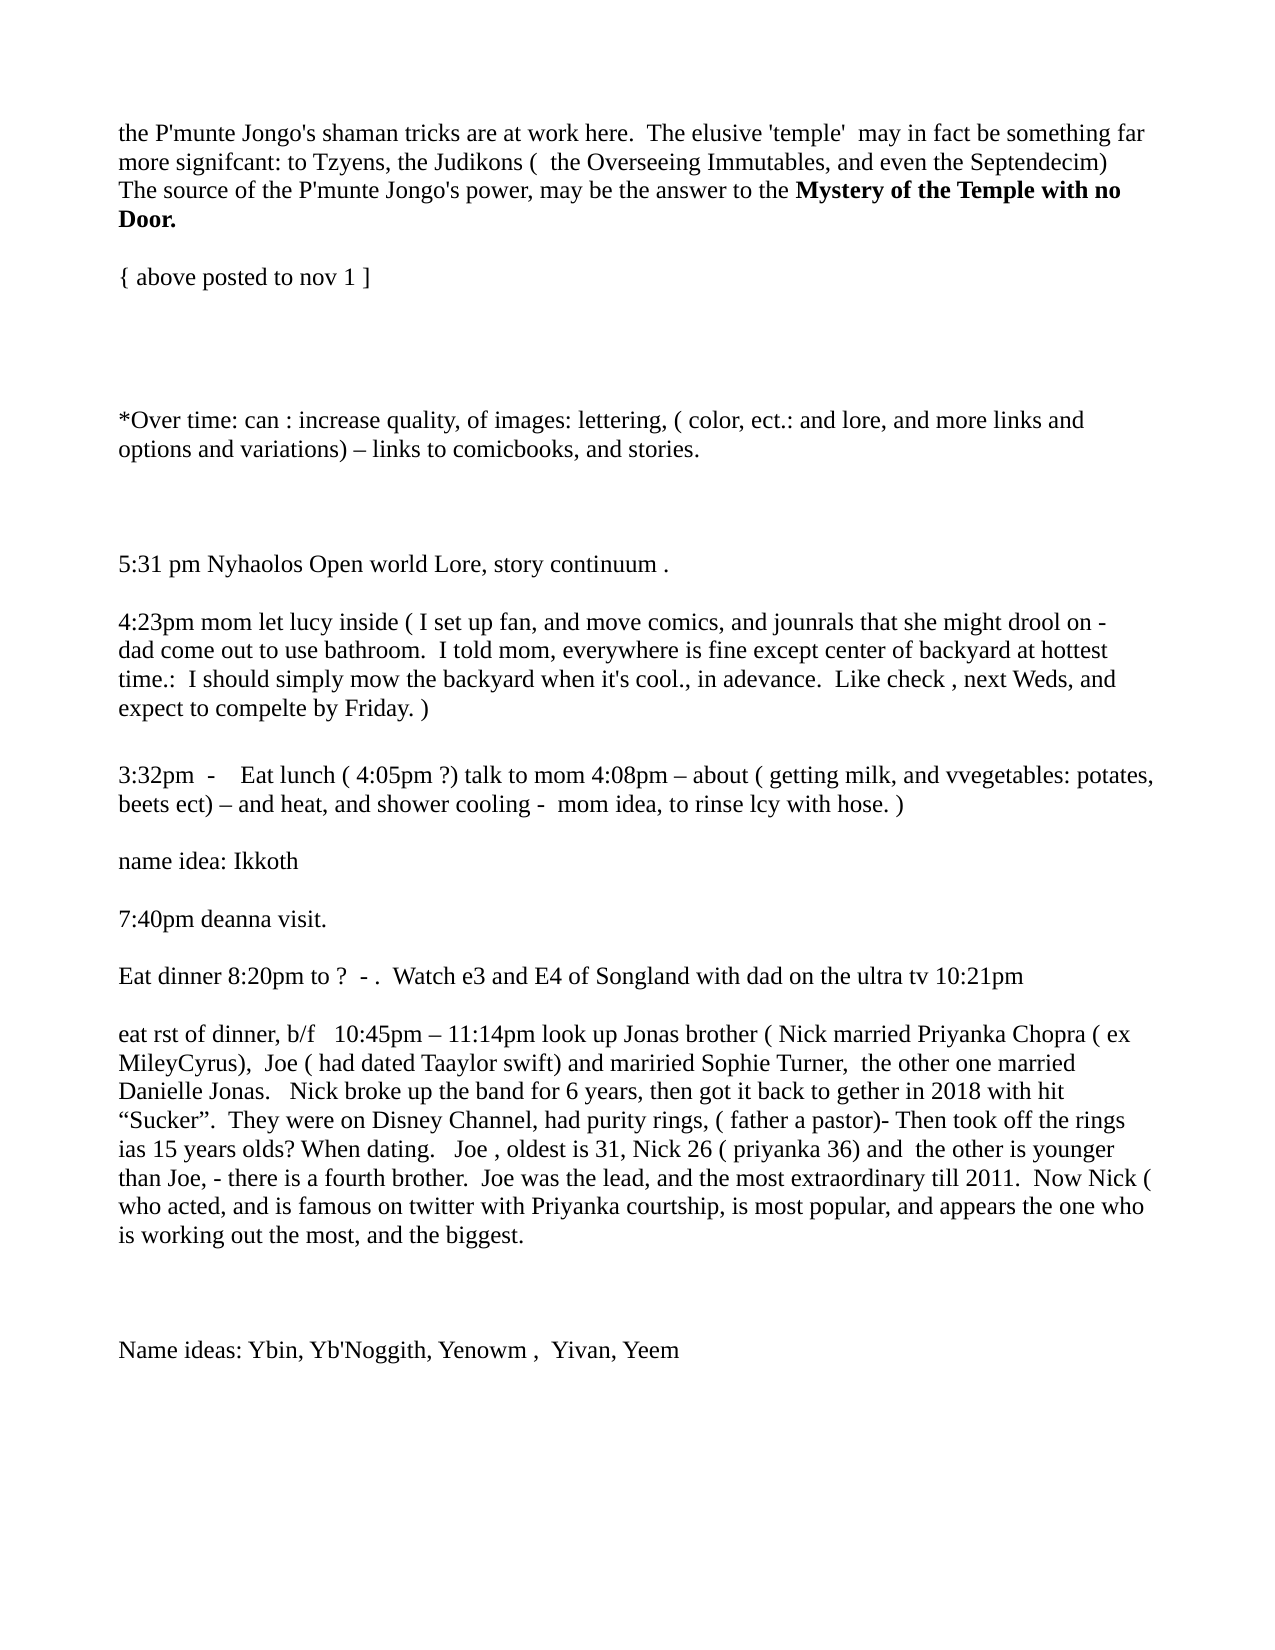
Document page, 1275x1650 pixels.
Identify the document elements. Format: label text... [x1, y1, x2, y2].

text 3:32pm - Eat lunch ( 4:05pm ?) talk to mom 4:08pm – about ( getting milk, and vvegetables: potates, beets ect) – and heat, and shower cooling - mom idea, to rinse lcy with hose. ) [118, 760, 1157, 818]
text name idea: Ikkoth [118, 846, 1157, 875]
text eat rst of dinner, b/f 10:45pm – 11:14pm look up Jonas brother ( Nick married Priyanka Chopra ( ex MileyCyrus), Joe ( had dated Taaylor swift) and mariried Sophie Turner, the other one married Danielle Jonas. Nick broke up the band for 6 years, then got it back to gether in 2018 with hit “Sucker”. They were on Disney Channel, had purity rings, ( father a pastor)- Then took off the rings ias 15 years olds? When dating. Joe , oldest is 31, Nick 26 ( priyanka 36) and the other is younger than Joe, - there is a fourth brother. Joe was the lead, and the most extraordinary till 2011. Now Nick ( who acted, and is famous on twitter with Priyanka courtship, is most popular, and appears the one who is working out the most, and the biggest. [118, 1019, 1157, 1249]
text the P'munte Jongo's shaman tricks are at work here. The elusive 'temple' may in fact be something far more signifcant: to Tzyens, the Judikons ( the Overseeing Immutables, and even the Septendecim) The source of the P'munte Jongo's power, may be the answer to the Mystery of the Temple with no Door. [118, 118, 1157, 233]
text 4:23pm mom let lucy inside ( I set up fan, and move comics, and jounrals that she might drool on - dad come out to use bathroom. I told mom, everywhere is fine except center of backyard at hottest time.: I should simply mow the backyard when it's cool., in adevance. Like check , next Weds, and expect to compelte by Friday. ) [118, 607, 1157, 722]
text { above posted to nov 1 ] [118, 262, 1157, 291]
text *Over time: can : increase quality, of images: lettering, ( color, ect.: and lore, and more links and options and variations) – links to comicbooks, and stories. [118, 406, 1157, 463]
text Eat dinner 8:20pm to ? - . Watch e3 and E4 of Songland with dad on the ultra tv 10:21pm [118, 961, 1157, 990]
text Name ideas: Ybin, Yb'Noggith, Yenowm , Yivan, Yeem [118, 1335, 1157, 1364]
text 5:31 pm Nyhaolos Open world Lore, story continuum . [118, 549, 1157, 578]
text 7:40pm deanna visit. [118, 904, 1157, 933]
